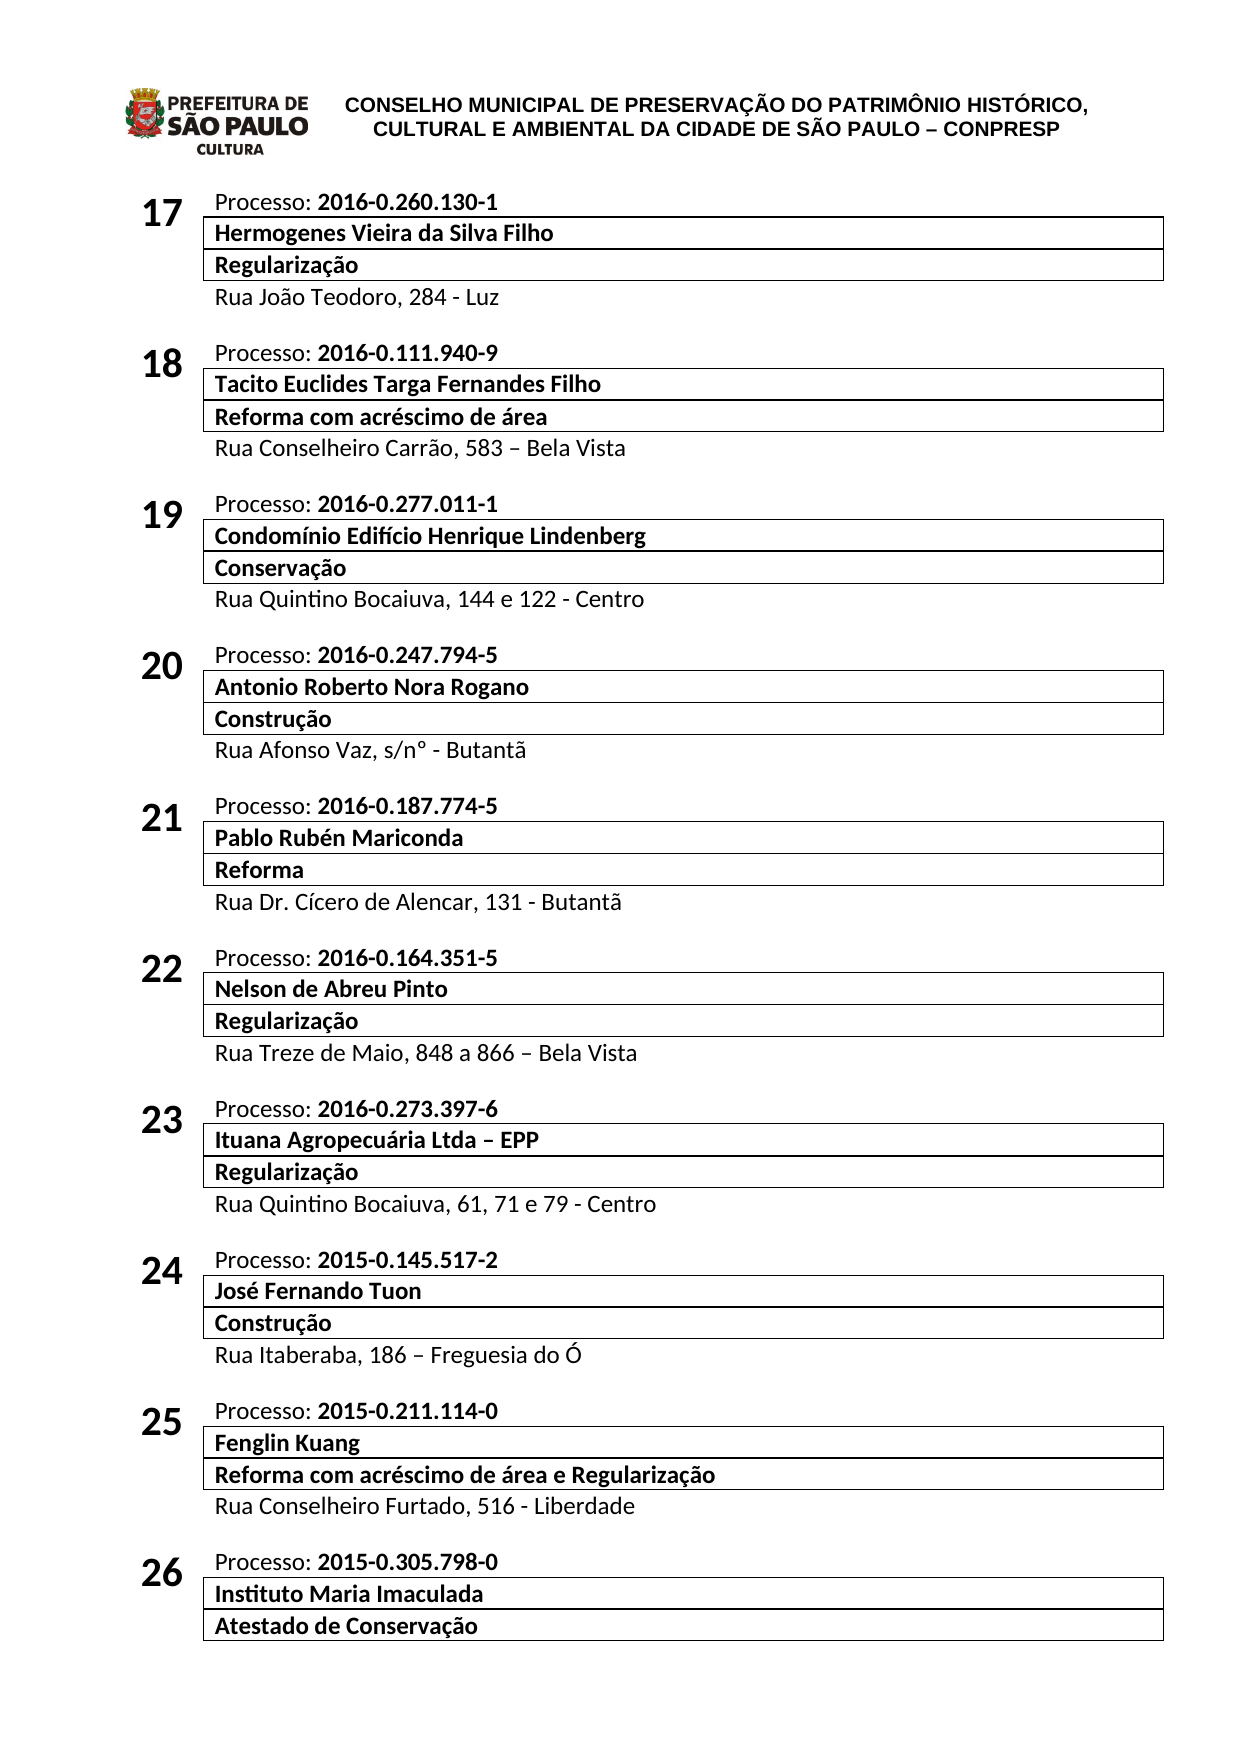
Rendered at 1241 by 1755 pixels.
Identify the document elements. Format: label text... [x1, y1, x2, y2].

table_header Processo: 2016-0.277.011-1 [203, 488, 1163, 519]
table_cell [129, 1187, 203, 1218]
table_header [129, 488, 203, 582]
table_header [129, 337, 203, 431]
table_header [129, 791, 203, 885]
table_header Processo: 2016-0.247.794-5 [203, 639, 1163, 670]
table_header [129, 942, 203, 1036]
table_header Processo: 2015-0.305.798-0 [203, 1546, 1163, 1577]
table_header [129, 1093, 203, 1187]
table_cell Regularização [204, 250, 1163, 280]
table_cell Tacito Euclides Targa Fernandes Filho [204, 369, 1163, 399]
table_header [129, 1546, 203, 1640]
table_cell Construção [204, 1308, 1163, 1338]
table_cell Regularização [204, 1157, 1163, 1187]
table_cell Hermogenes Vieira da Silva Filho [204, 218, 1163, 248]
table_cell Conservação [204, 552, 1163, 582]
table_cell [129, 431, 203, 463]
table_cell [129, 1338, 203, 1370]
table_header [129, 1244, 203, 1338]
table_cell Rua João Teodoro, 284 - Luz [203, 281, 1163, 312]
table_header Processo: 2016-0.273.397-6 [203, 1093, 1163, 1123]
table_cell Reforma com acréscimo de área e Regularização [204, 1459, 1163, 1489]
table_cell Reforma com acréscimo de área [204, 401, 1163, 431]
table_cell Rua Treze de Maio, 848 a 866 – Bela Vista [203, 1037, 1163, 1067]
table_cell Rua Quintino Bocaiuva, 144 e 122 - Centro [203, 584, 1163, 614]
table_header [129, 186, 203, 280]
table_cell Regularização [204, 1005, 1163, 1036]
table_cell Construção [204, 703, 1163, 733]
table_cell [129, 734, 203, 765]
table_cell Rua Itaberaba, 186 – Freguesia do Ó [203, 1339, 1163, 1370]
table_cell Rua Quintino Bocaiuva, 61, 71 e 79 - Centro [203, 1188, 1163, 1218]
table_cell [129, 1036, 203, 1067]
table_header Processo: 2015-0.211.114-0 [203, 1395, 1163, 1426]
table_header Processo: 2016-0.260.130-1 [203, 186, 1163, 216]
table_cell Nelson de Abreu Pinto [204, 973, 1163, 1004]
table_cell Ituana Agropecuária Ltda – EPP [204, 1124, 1163, 1155]
table_header Processo: 2016-0.164.351-5 [203, 942, 1163, 972]
table_cell [129, 1489, 203, 1521]
table_header [129, 1395, 203, 1489]
table_cell Rua Conselheiro Furtado, 516 - Liberdade [203, 1490, 1163, 1521]
table_header Processo: 2016-0.187.774-5 [203, 791, 1163, 821]
table_cell [129, 583, 203, 614]
table_cell Rua Afonso Vaz, s/nº - Butantã [203, 735, 1163, 765]
table_cell Condomínio Edifício Henrique Lindenberg [204, 520, 1163, 550]
table_header Processo: 2015-0.145.517-2 [203, 1244, 1163, 1274]
table_header [129, 639, 203, 733]
table_cell Fenglin Kuang [204, 1427, 1163, 1457]
table_cell Instituto Maria Imaculada [204, 1578, 1163, 1608]
table_cell Atestado de Conservação [204, 1610, 1163, 1640]
table_cell [129, 885, 203, 916]
table_cell Rua Dr. Cícero de Alencar, 131 - Butantã [203, 886, 1163, 916]
table_cell [129, 280, 203, 312]
table_cell Rua Conselheiro Carrão, 583 – Bela Vista [203, 432, 1163, 463]
table_header Processo: 2016-0.111.940-9 [203, 337, 1163, 368]
table_cell Pablo Rubén Mariconda [204, 822, 1163, 853]
table_cell Reforma [204, 854, 1163, 885]
table_cell José Fernando Tuon [204, 1276, 1163, 1306]
table_cell Antonio Roberto Nora Rogano [204, 671, 1163, 701]
